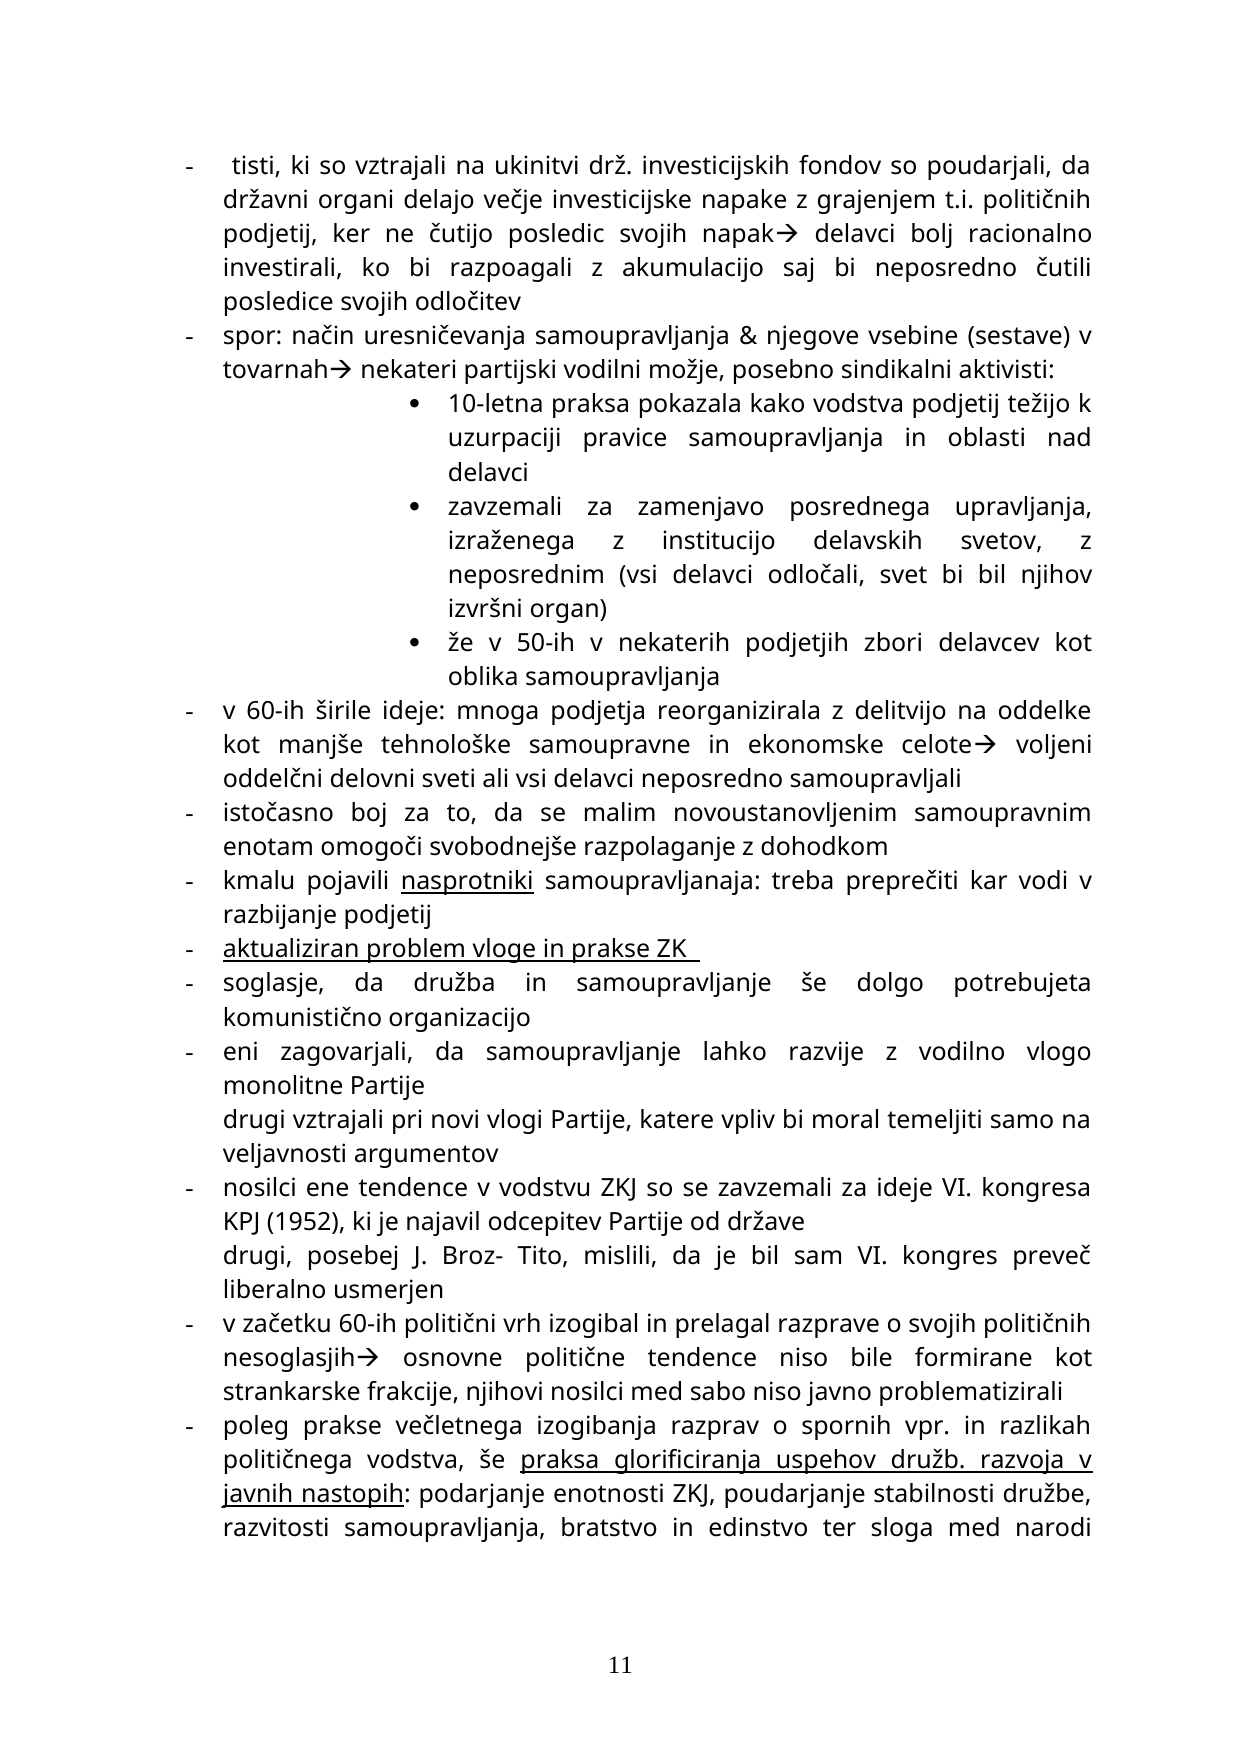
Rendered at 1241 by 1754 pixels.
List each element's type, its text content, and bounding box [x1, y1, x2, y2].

list soglasje, da družba in samoupravljanje še dolgo potrebujeta komunistično organizacijo [185, 965, 1093, 1033]
list v začetku 60-ih politični vrh izogibal in prelagal razprave o svojih političnih nesoglasjih osnovne politične tendence niso bile formirane kot strankarske frakcije, njihovi nosilci med sabo niso javno problematizirali [185, 1306, 1093, 1408]
list istočasno boj za to, da se malim novoustanovljenim samoupravnim enotam omogoči svobodnejše razpolaganje z dohodkom [185, 795, 1093, 863]
list že v 50-ih v nekaterih podjetjih zbori delavcev kot oblika samoupravljanja [410, 624, 1093, 693]
list kmalu pojavili nasprotniki samoupravljanaja: treba preprečiti kar vodi v razbijanje podjetij [185, 863, 1093, 931]
list tisti, ki so vztrajali na ukinitvi drž. investicijskih fondov so poudarjali, da državni organi delajo večje investicijske napake z grajenjem t.i. političnih podjetij, ker ne čutijo posledic svojih napak delavci bolj racionalno investirali, ko bi razpoagali z akumulacijo saj bi neposredno čutili posledice svojih odločitev [185, 148, 1093, 318]
list nosilci ene tendence v vodstvu ZKJ so se zavzemali za ideje VI. kongresa KPJ (1952), ki je najavil odcepitev Partije od države [185, 1169, 1093, 1238]
text drugi, posebej J. Broz- Tito, mislili, da je bil sam VI. kongres preveč liberalno usmerjen [223, 1238, 1093, 1306]
list eni zagovarjali, da samoupravljanje lahko razvije z vodilno vlogo monolitne Partije [185, 1033, 1093, 1101]
list 10-letna praksa pokazala kako vodstva podjetij težijo k uzurpaciji pravice samoupravljanja in oblasti nad delavci [410, 386, 1093, 488]
list v 60-ih širile ideje: mnoga podjetja reorganizirala z delitvijo na oddelke kot manjše tehnološke samoupravne in ekonomske celote voljeni oddelčni delovni sveti ali vsi delavci neposredno samoupravljali [185, 693, 1093, 795]
list poleg prakse večletnega izogibanja razprav o spornih vpr. in razlikah političnega vodstva, še praksa glorificiranja uspehov družb. razvoja v javnih nastopih: podarjanje enotnosti ZKJ, poudarjanje stabilnosti družbe, razvitosti samoupravljanja, bratstvo in edinstvo ter sloga med narodi [185, 1408, 1093, 1544]
list spor: način uresničevanja samoupravljanja & njegove vsebine (sestave) v tovarnah nekateri partijski vodilni možje, posebno sindikalni aktivisti: [185, 318, 1093, 386]
list zavzemali za zamenjavo posrednega upravljanja, izraženega z institucijo delavskih svetov, z neposrednim (vsi delavci odločali, svet bi bil njihov izvršni organ) [410, 488, 1093, 624]
list aktualiziran problem vloge in prakse ZK [185, 931, 1093, 965]
text drugi vztrajali pri novi vlogi Partije, katere vpliv bi moral temeljiti samo na veljavnosti argumentov [223, 1101, 1093, 1169]
